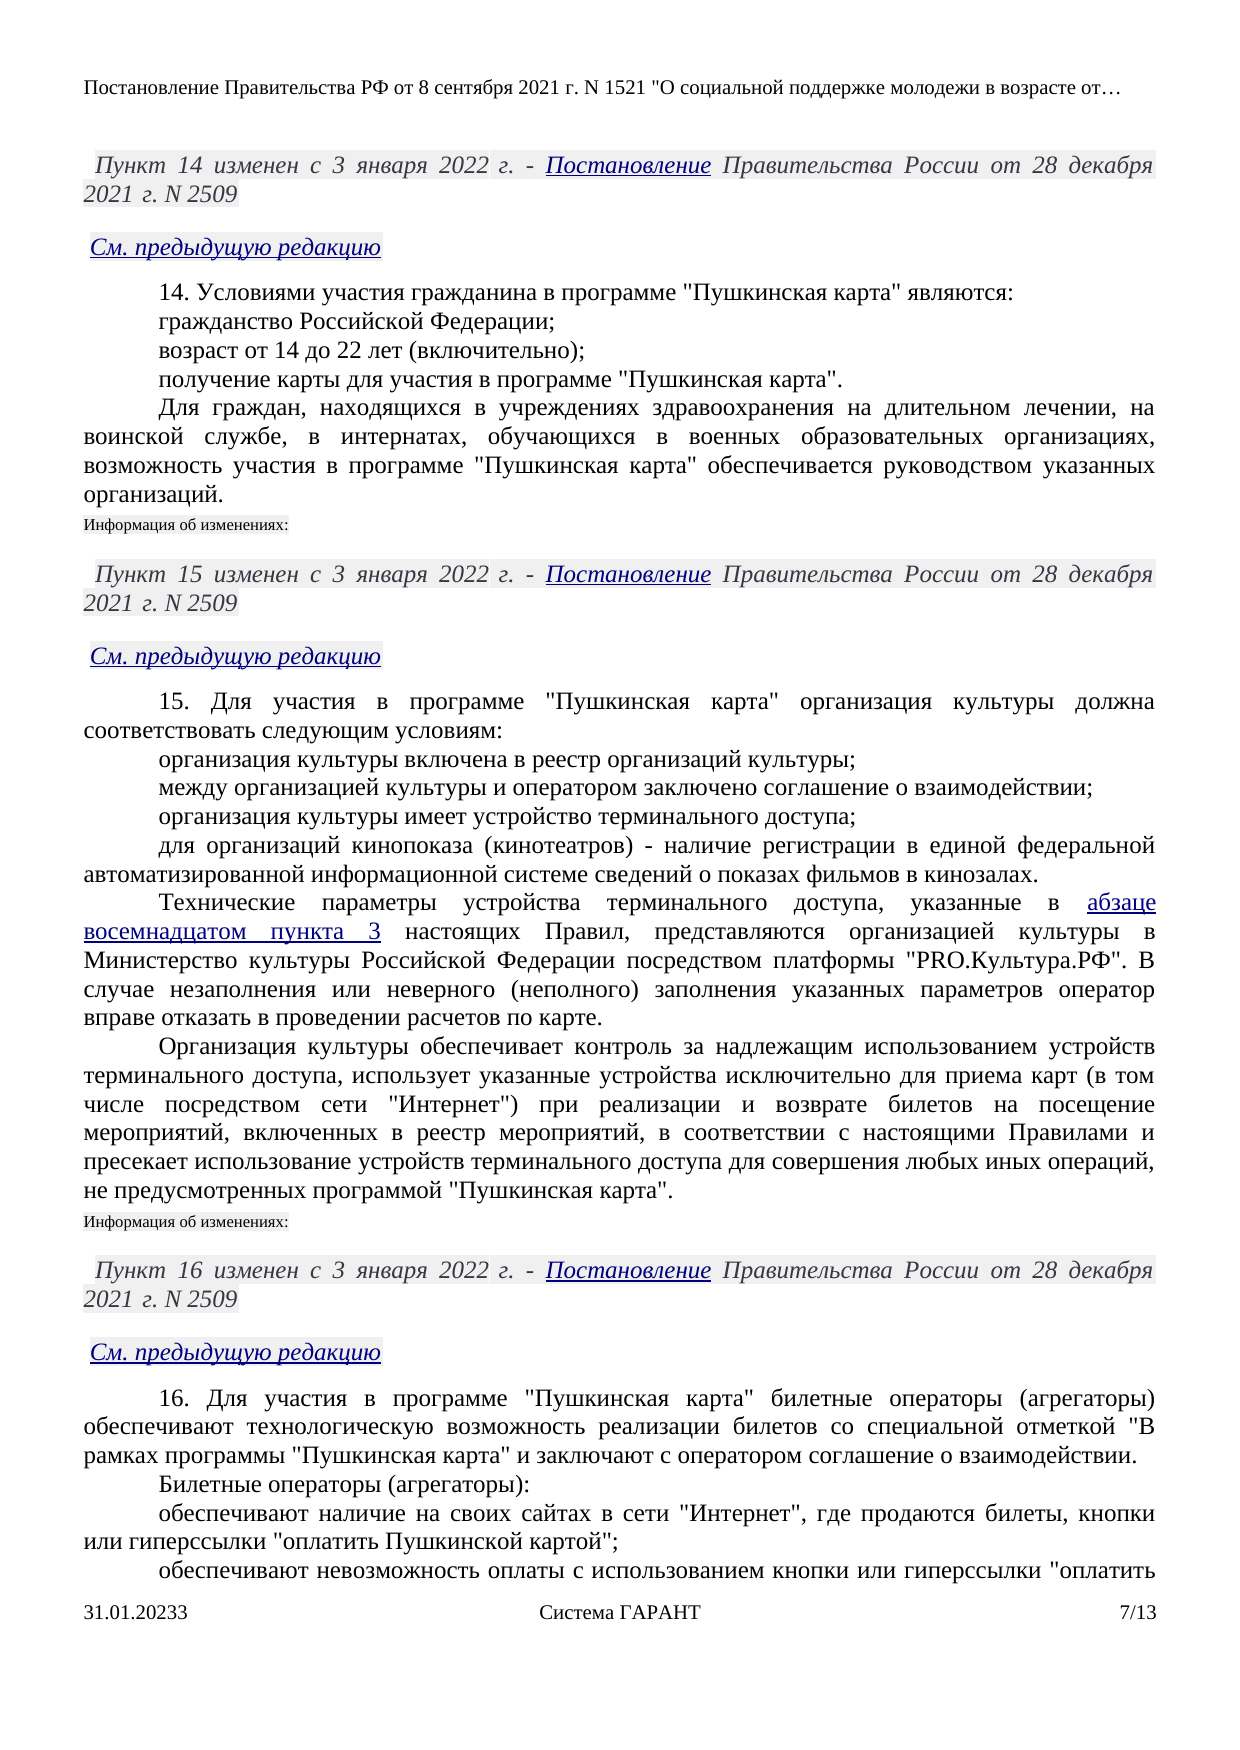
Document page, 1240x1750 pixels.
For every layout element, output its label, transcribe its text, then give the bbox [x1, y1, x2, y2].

text См. предыдущую редакцию [83, 1337, 1156, 1366]
text гражданство Российской Федерации; [83, 306, 1156, 335]
text 16. Для участия в программе "Пушкинская карта" билетные операторы (агрегаторы) обеспечивают технологическую возможность реализации билетов со специальной отметкой "В рамках программы "Пушкинская карта" и заключают с оператором соглашение о взаимодействии. [83, 1383, 1156, 1469]
text Организация культуры обеспечивает контроль за надлежащим использованием устройств терминального доступа, использует указанные устройства исключительно для приема карт (в том числе посредством сети "Интернет") при реализации и возврате билетов на посещение мероприятий, включенных в реестр мероприятий, в соответствии с настоящими Правилами и пресекает использование устройств терминального доступа для совершения любых иных операций, не предусмотренных программой "Пушкинская карта". [83, 1031, 1156, 1204]
text 14. Условиями участия гражданина в программе "Пушкинская карта" являются: [83, 277, 1156, 306]
text для организаций кинопоказа (кинотеатров) - наличие регистрации в единой федеральной автоматизированной информационной системе сведений о показах фильмов в кинозалах. [83, 830, 1156, 887]
text Для граждан, находящихся в учреждениях здравоохранения на длительном лечении, на воинской службе, в интернатах, обучающихся в военных образовательных организациях, возможность участия в программе "Пушкинская карта" обеспечивается руководством указанных организаций. [83, 392, 1156, 507]
text организация культуры включена в реестр организаций культуры; [83, 744, 1156, 772]
text Технические параметры устройства терминального доступа, указанные в абзаце восемнадцатом пункта 3 настоящих Правил, представляются организацией культуры в Министерство культуры Российской Федерации посредством платформы "PRO.Культура.РФ". В случае незаполнения или неверного (неполного) заполнения указанных параметров оператор вправе отказать в проведении расчетов по карте. [83, 887, 1156, 1031]
text Информация об изменениях: [83, 515, 1156, 534]
text организация культуры имеет устройство терминального доступа; [83, 801, 1156, 830]
text получение карты для участия в программе "Пушкинская карта". [83, 364, 1156, 392]
text возраст от 14 до 22 лет (включительно); [83, 335, 1156, 364]
text обеспечивают наличие на своих сайтах в сети "Интернет", где продаются билеты, кнопки или гиперссылки "оплатить Пушкинской картой"; [83, 1498, 1156, 1555]
text Пункт 16 изменен с 3 января 2022 г. - Постановление Правительства России от 28 декабря 2021 г. N 2509 [83, 1255, 1156, 1313]
text 15. Для участия в программе "Пушкинская карта" организация культуры должна соответствовать следующим условиям: [83, 686, 1156, 744]
text См. предыдущую редакцию [83, 232, 1156, 261]
text Пункт 14 изменен с 3 января 2022 г. - Постановление Правительства России от 28 декабря 2021 г. N 2509 [83, 150, 1156, 207]
text Пункт 15 изменен с 3 января 2022 г. - Постановление Правительства России от 28 декабря 2021 г. N 2509 [83, 559, 1156, 616]
text См. предыдущую редакцию [83, 641, 1156, 669]
text обеспечивают невозможность оплаты с использованием кнопки или гиперссылки "оплатить [83, 1555, 1156, 1584]
text Билетные операторы (агрегаторы): [83, 1469, 1156, 1498]
text Информация об изменениях: [83, 1212, 1156, 1231]
text между организацией культуры и оператором заключено соглашение о взаимодействии; [83, 772, 1156, 801]
